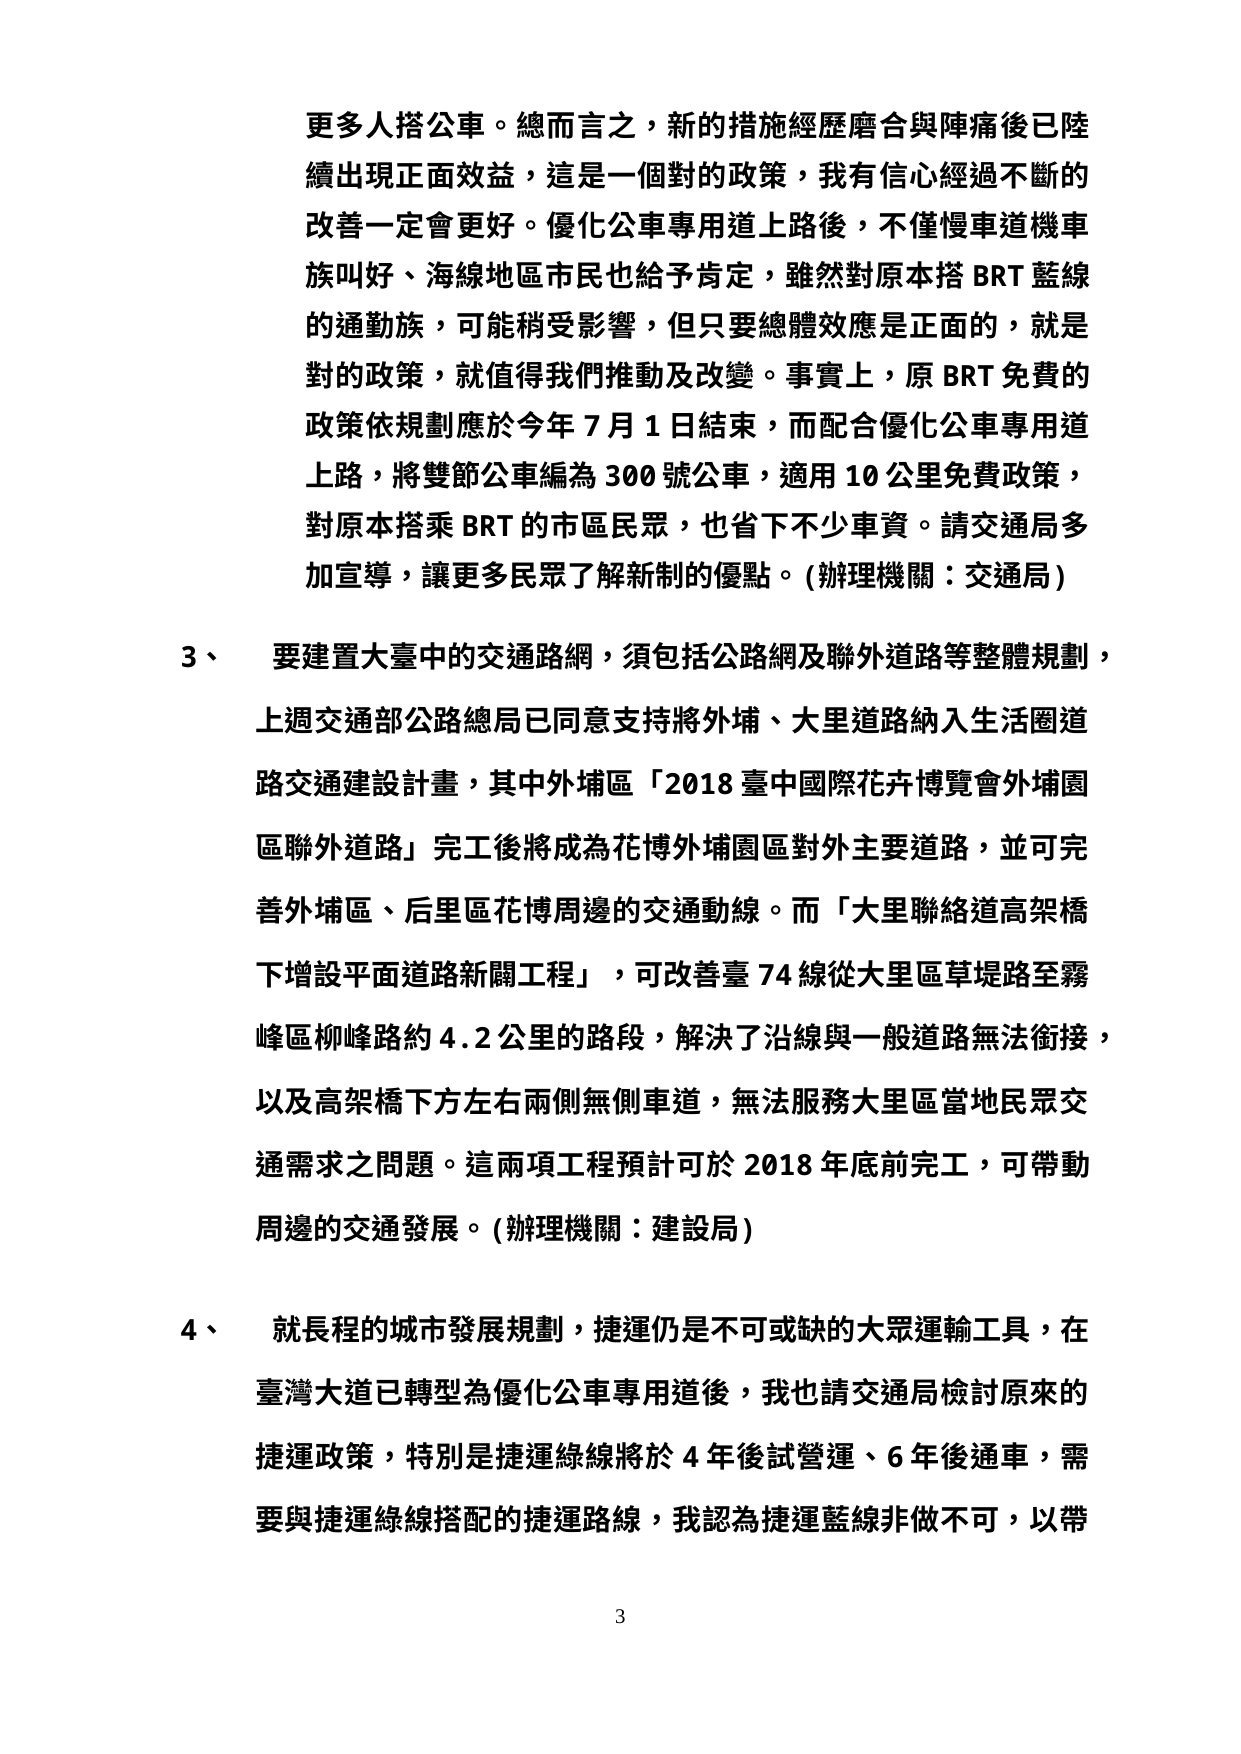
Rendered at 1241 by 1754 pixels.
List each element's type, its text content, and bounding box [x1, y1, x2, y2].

list 更多人搭公車。總而言之，新的措施經歷磨合與陣痛後已陸續出現正面效益，這是一個對的政策，我有信心經過不斷的改善一定會更好。優化公車專用道上路後，不僅慢車道機車族叫好、海線地區市民也給予肯定，雖然對原本搭BRT藍線的通勤族，可能稍受影響，但只要總體效應是正面的，就是對的政策，就值得我們推動及改變。事實上，原BRT免費的政策依規劃應於今年7月1日結束，而配合優化公車專用道上路，將雙節公車編為300號公車，適用10公里免費政策，對原本搭乘BRT的市區民眾，也省下不少車資。請交通局多加宣導，讓更多民眾了解新制的優點。(辦理機關：交通局) [230, 96, 1090, 596]
list 就長程的城市發展規劃，捷運仍是不可或缺的大眾運輸工具，在臺灣大道已轉型為優化公車專用道後，我也請交通局檢討原來的捷運政策，特別是捷運綠線將於4年後試營運、6年後通車，需要與捷運綠線搭配的捷運路線，我認為捷運藍線非做不可，以帶 [180, 1306, 1090, 1539]
list 要建置大臺中的交通路網，須包括公路網及聯外道路等整體規劃，上週交通部公路總局已同意支持將外埔、大里道路納入生活圈道路交通建設計畫，其中外埔區「2018臺中國際花卉博覽會外埔園區聯外道路」完工後將成為花博外埔園區對外主要道路，並可完善外埔區、后里區花博周邊的交通動線。而「大里聯絡道高架橋下增設平面道路新闢工程」，可改善臺74線從大里區草堤路至霧峰區柳峰路約4.2公里的路段，解決了沿線與一般道路無法銜接，以及高架橋下方左右兩側無側車道，無法服務大里區當地民眾交通需求之問題。這兩項工程預計可於2018年底前完工，可帶動周邊的交通發展。(辦理機關：建設局) [180, 634, 1090, 1248]
